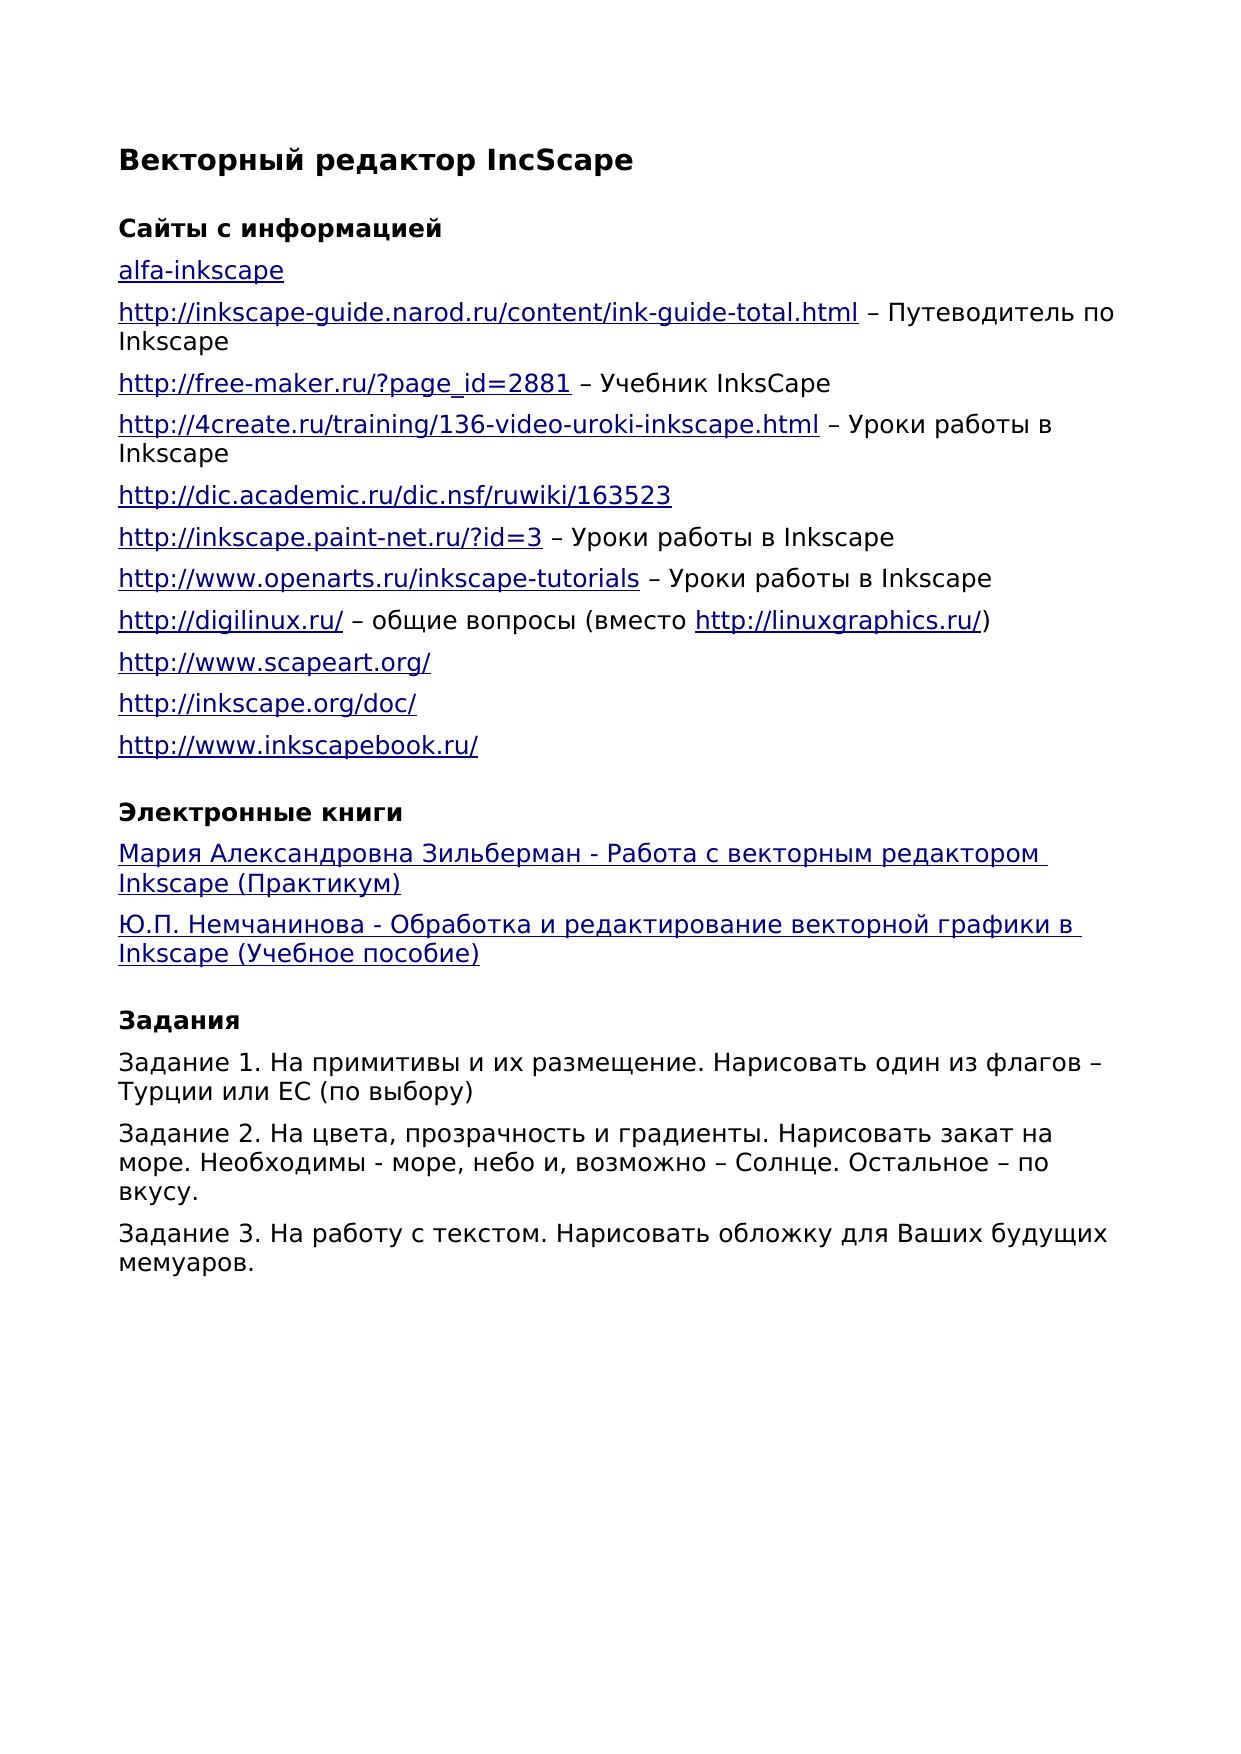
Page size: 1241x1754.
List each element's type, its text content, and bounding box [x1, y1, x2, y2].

text http://inkscape.paint-net.ru/?id=3 – Уроки работы в Inkscape [118, 523, 1122, 552]
text http://www.openarts.ru/inkscape-tutorials – Уроки работы в Inkscape [118, 564, 1122, 594]
text http://inkscape-guide.narod.ru/content/ink-guide-total.html – Путеводитель по Inkscape [118, 298, 1122, 356]
text Задание 1. На примитивы и их размещение. Нарисовать один из флагов – Турции или ЕС (по выбору) [118, 1048, 1122, 1106]
subtitle Сайты с информацией [118, 214, 1122, 244]
subtitle Электронные книги [118, 798, 1122, 827]
text http://www.inkscapebook.ru/ [118, 731, 1122, 760]
text Задание 2. На цвета, прозрачность и градиенты. Нарисовать закат на море. Необходимы - море, небо и, возможно – Солнце. Остальное – по вкусу. [118, 1119, 1122, 1206]
text http://inkscape.org/doc/ [118, 689, 1122, 719]
text Задание 3. На работу с текстом. Нарисовать обложку для Ваших будущих мемуаров. [118, 1219, 1122, 1277]
text http://dic.academic.ru/dic.nsf/ruwiki/163523 [118, 481, 1122, 510]
text alfa-inkscape [118, 256, 1122, 285]
text http://digilinux.ru/ – общие вопросы (вместо http://linuxgraphics.ru/) [118, 606, 1122, 635]
text Мария Александровна Зильберман - Работа с векторным редактором Inkscape (Практикум) [118, 839, 1122, 898]
text http://free-maker.ru/?page_id=2881 – Учебник InksCape [118, 369, 1122, 398]
subtitle Задания [118, 1006, 1122, 1035]
text http://www.scapeart.org/ [118, 648, 1122, 677]
text http://4create.ru/training/136-video-uroki-inkscape.html – Уроки работы в Inkscape [118, 410, 1122, 469]
text Ю.П. Немчанинова - Обработка и редактирование векторной графики в Inkscape (Учебное пособие) [118, 910, 1122, 969]
subtitle Векторный редактор IncScape [118, 143, 1122, 177]
